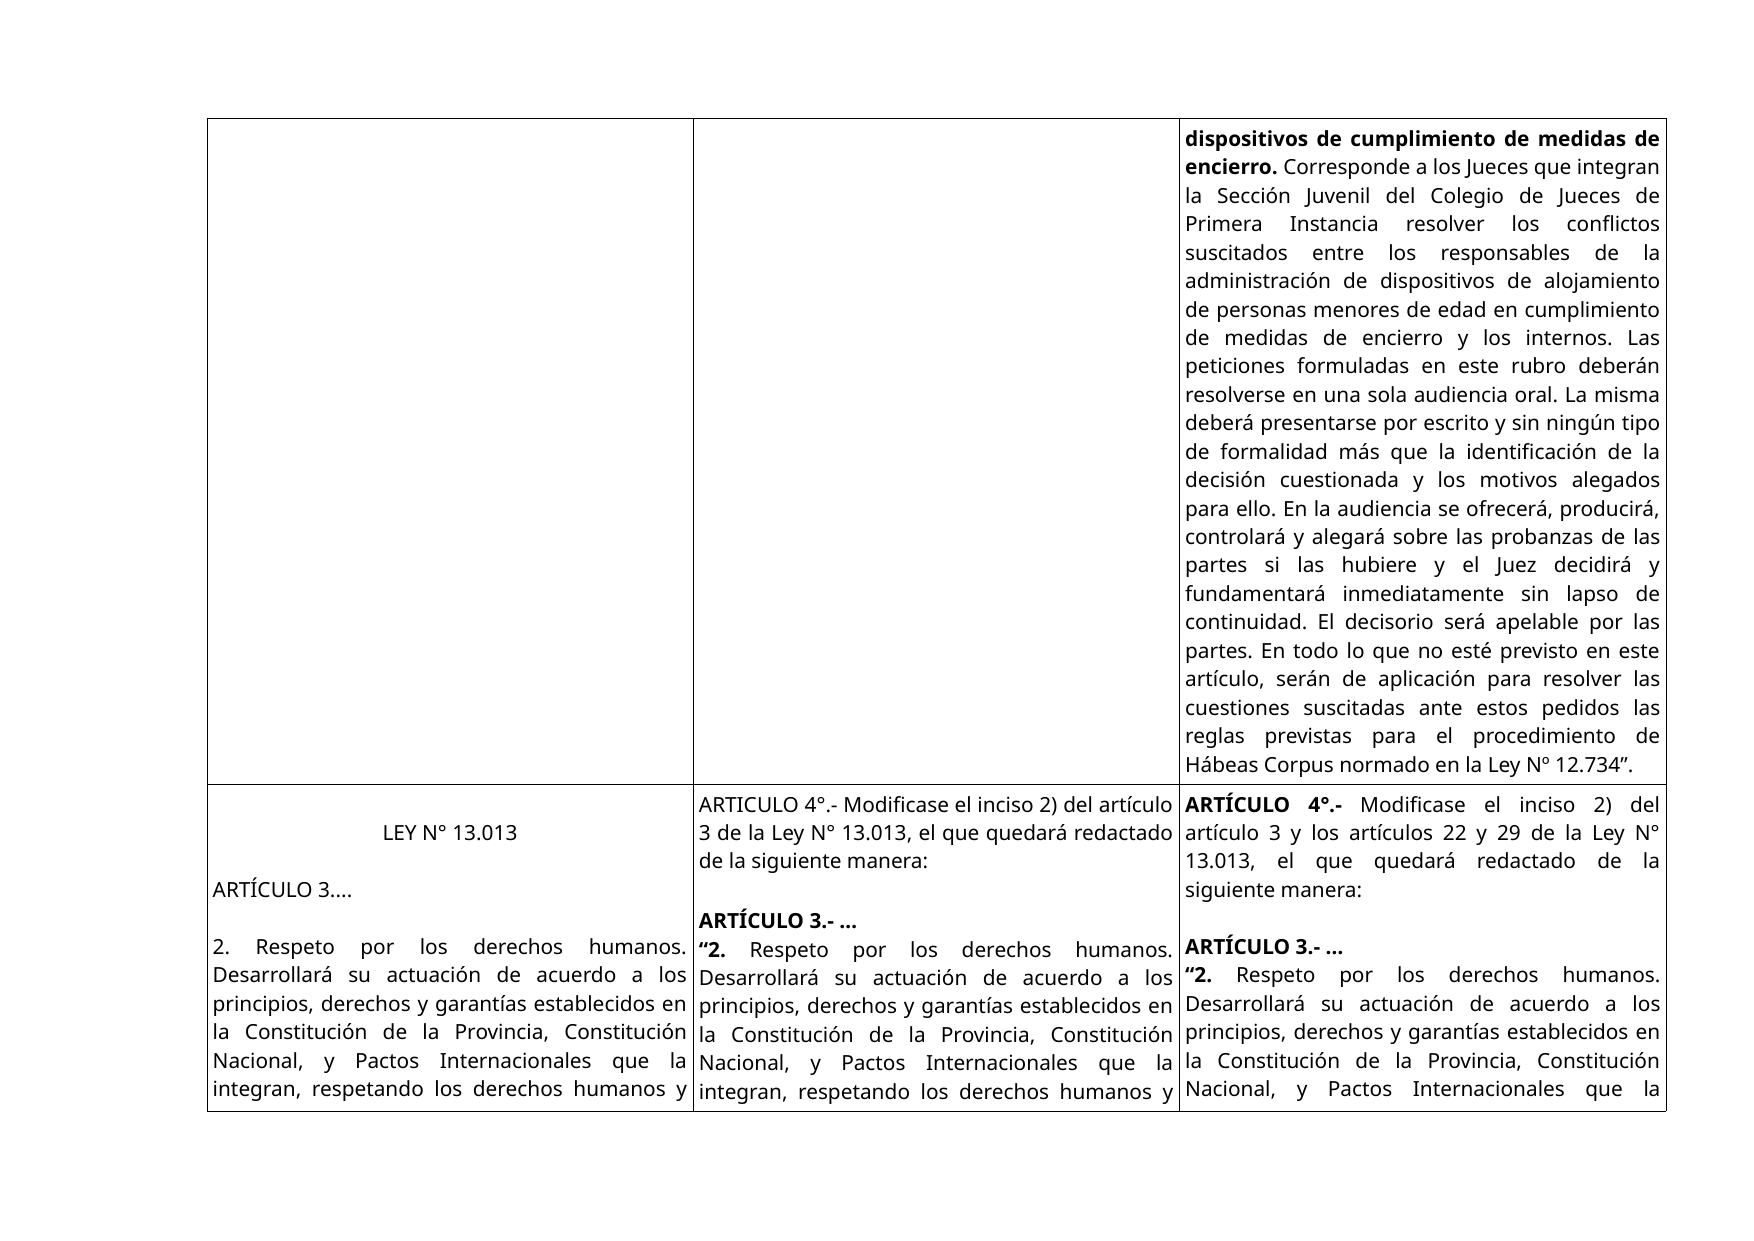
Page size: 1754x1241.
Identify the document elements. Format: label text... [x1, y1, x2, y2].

table_cell ARTICULO 4°.- Modificase el inciso 2) del artículo 3 de la Ley N° 13.013, el que quedará redactado de la siguiente manera: ARTÍCULO 3.- … “2. Respeto por los derechos humanos. Desarrollará su actuación de acuerdo a los principios, derechos y garantías establecidos en la Constitución de la Provincia, Constitución Nacional, y Pactos Internacionales que la integran, respetando los derechos humanos y [694, 785, 1179, 1111]
table_cell dispositivos de cumplimiento de medidas de encierro. Corresponde a los Jueces que integran la Sección Juvenil del Colegio de Jueces de Primera Instancia resolver los conflictos suscitados entre los responsables de la administración de dispositivos de alojamiento de personas menores de edad en cumplimiento de medidas de encierro y los internos. Las peticiones formuladas en este rubro deberán resolverse en una sola audiencia oral. La misma deberá presentarse por escrito y sin ningún tipo de formalidad más que la identificación de la decisión cuestionada y los motivos alegados para ello. En la audiencia se ofrecerá, producirá, controlará y alegará sobre las probanzas de las partes si las hubiere y el Juez decidirá y fundamentará inmediatamente sin lapso de continuidad. El decisorio será apelable por las partes. En todo lo que no esté previsto en este artículo, serán de aplicación para resolver las cuestiones suscitadas ante estos pedidos las reglas previstas para el procedimiento de Hábeas Corpus normado en la Ley Nº 12.734”. [1180, 119, 1666, 784]
table_cell ARTÍCULO 4°.- Modificase el inciso 2) del artículo 3 y los artículos 22 y 29 de la Ley N° 13.013, el que quedará redactado de la siguiente manera: ARTÍCULO 3.- … “2. Respeto por los derechos humanos. Desarrollará su actuación de acuerdo a los principios, derechos y garantías establecidos en la Constitución de la Provincia, Constitución Nacional, y Pactos Internacionales que la [1180, 785, 1666, 1111]
table_cell [208, 119, 693, 784]
table_cell [694, 119, 1179, 784]
table_cell LEY N° 13.013 ARTÍCULO 3.... 2. Respeto por los derechos humanos. Desarrollará su actuación de acuerdo a los principios, derechos y garantías establecidos en la Constitución de la Provincia, Constitución Nacional, y Pactos Internacionales que la integran, respetando los derechos humanos y [208, 785, 693, 1111]
